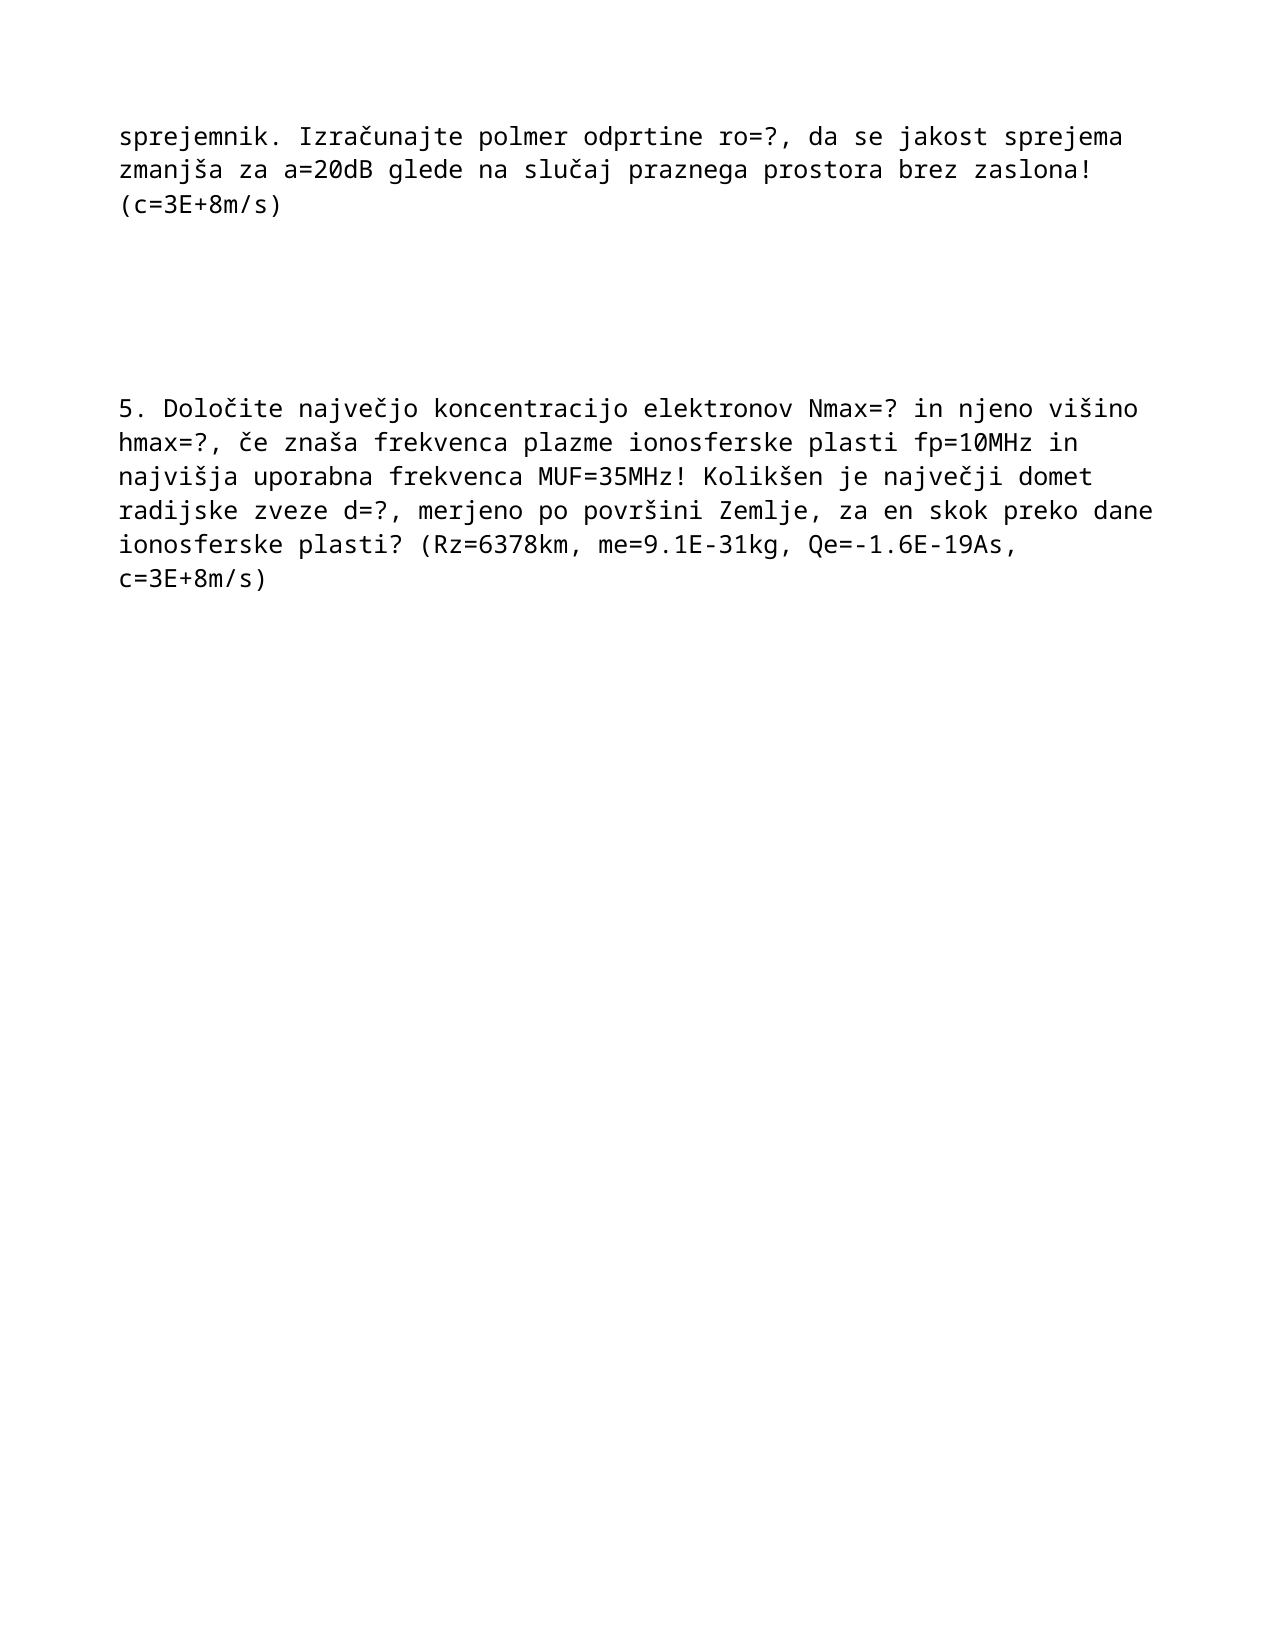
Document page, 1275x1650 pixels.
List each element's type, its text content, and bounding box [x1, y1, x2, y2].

text sprejemnik. Izračunajte polmer odprtine ro=?, da se jakost sprejema zmanjša za a=20dB glede na slučaj praznega prostora brez zaslona! (c=3E+8m/s) [118, 118, 1157, 220]
text 5. Določite največjo koncentracijo elektronov Nmax=? in njeno višino hmax=?, če znaša frekvenca plazme ionosferske plasti fp=10MHz in najvišja uporabna frekvenca MUF=35MHz! Kolikšen je največji domet radijske zveze d=?, merjeno po površini Zemlje, za en skok preko dane ionosferske plasti? (Rz=6378km, me=9.1E-31kg, Qe=-1.6E-19As, c=3E+8m/s) [118, 391, 1157, 595]
